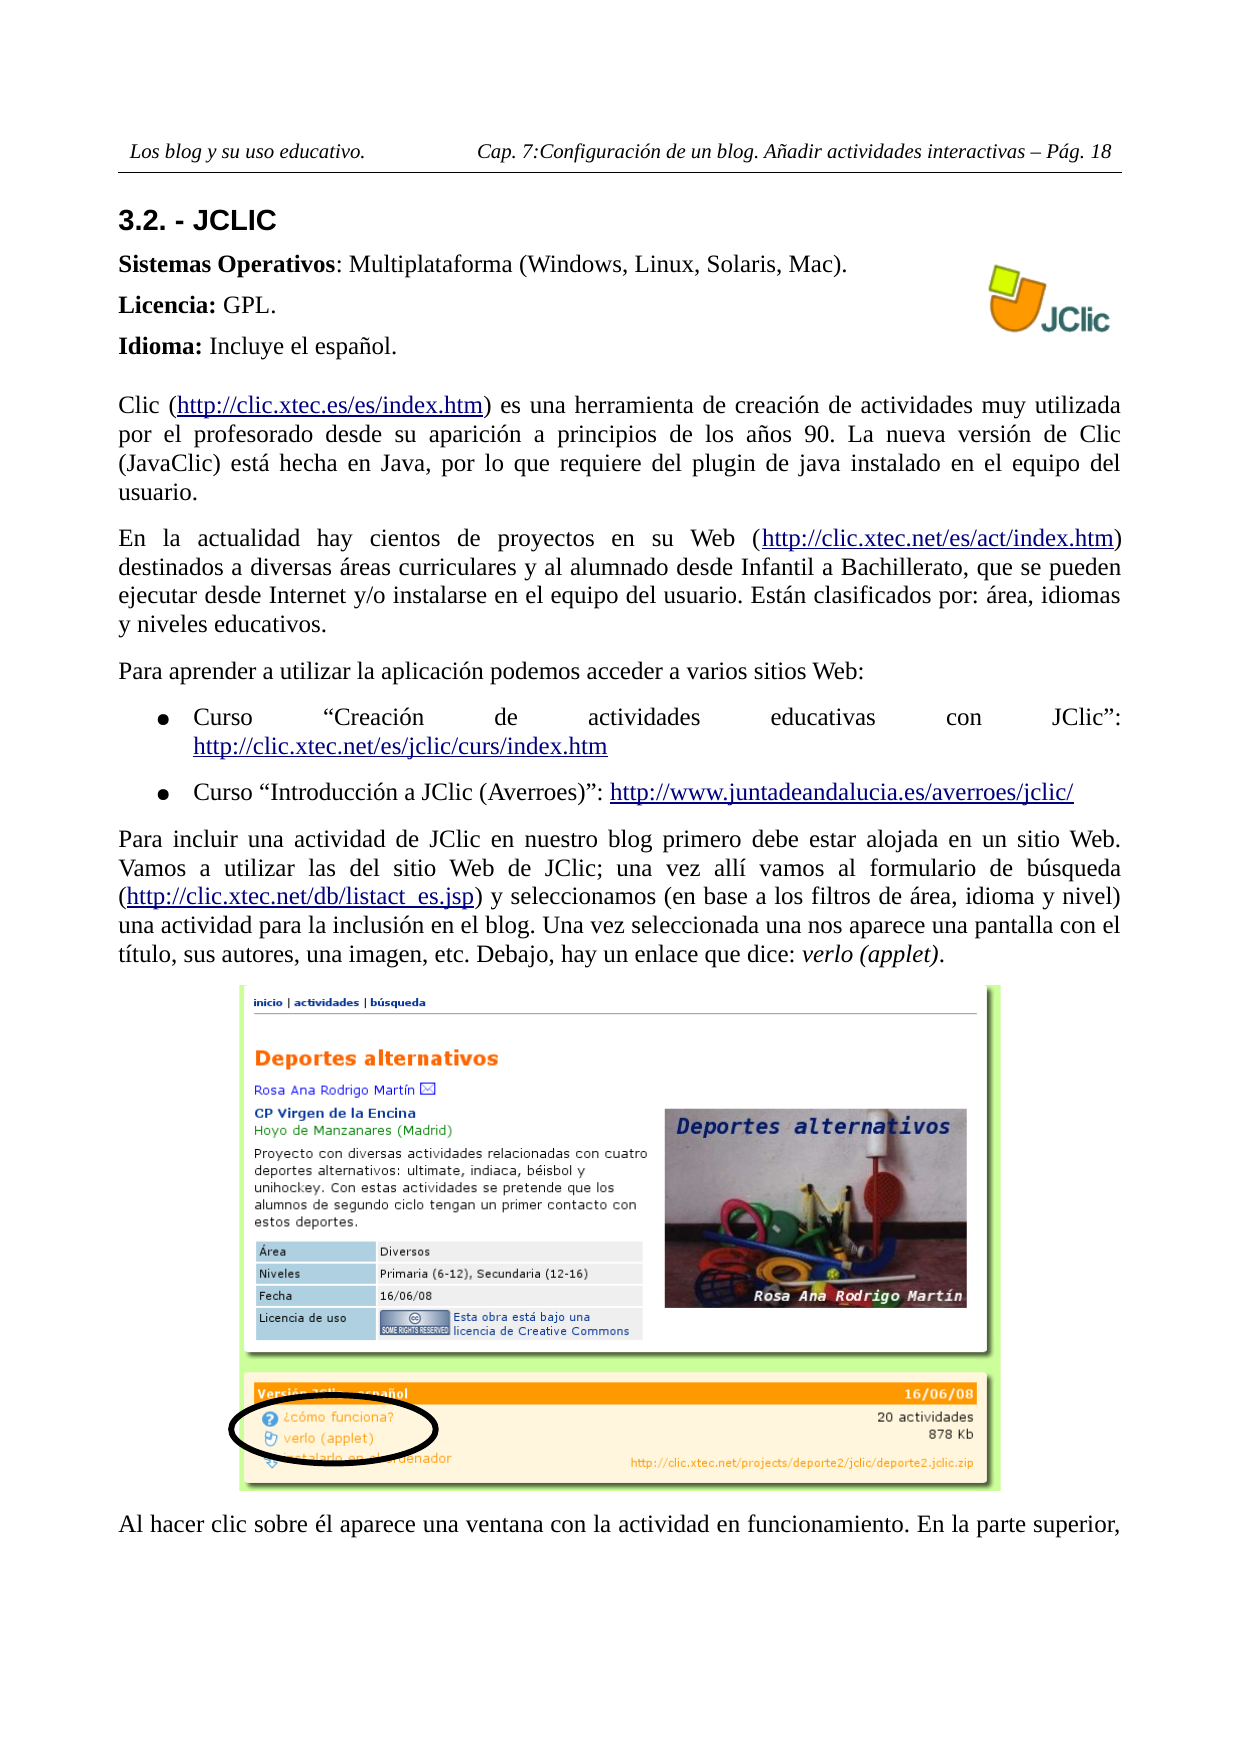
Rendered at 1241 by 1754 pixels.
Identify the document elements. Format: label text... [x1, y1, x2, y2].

text Sistemas Operativos: Multiplataforma (Windows, Linux, Solaris, Mac). [118, 249, 1122, 278]
subtitle JCLIC [118, 203, 1122, 236]
list Curso “Creación de actividades educativas con JClic”: http://clic.xtec.net/es/jclic/curs/index.htm [156, 702, 1122, 760]
picture [239, 1399, 432, 1460]
text Al hacer clic sobre él aparece una ventana con la actividad en funcionamiento. En la parte superior, [118, 985, 1122, 1537]
text En la actualidad hay cientos de proyectos en su Web (http://clic.xtec.net/es/act/index.htm) destinados a diversas áreas curriculares y al alumnado desde Infantil a Bachillerato, que se pueden ejecutar desde Internet y/o instalarse en el equipo del usuario. Están clasificados por: área, idiomas y niveles educativos. [118, 523, 1122, 638]
text Clic (http://clic.xtec.es/es/index.htm) es una herramienta de creación de actividades muy utilizada por el profesorado desde su aparición a principios de los años 90. La nueva versión de Clic (JavaClic) está hecha en Java, por lo que requiere del plugin de java instalado en el equipo del usuario. [118, 390, 1122, 505]
text Para aprender a utilizar la aplicación podemos acceder a varios sitios Web: [118, 656, 1122, 684]
text Licencia: GPL. [118, 290, 981, 319]
picture [981, 258, 1119, 342]
text Idioma: Incluye el español. [118, 331, 1122, 360]
picture [239, 985, 1001, 1491]
list Curso “Introducción a JClic (Averroes)”: http://www.juntadeandalucia.es/averroes/jclic/ [156, 777, 1122, 806]
text Para incluir una actividad de JClic en nuestro blog primero debe estar alojada en un sitio Web. Vamos a utilizar las del sitio Web de JClic; una vez allí vamos al formulario de búsqueda (http://clic.xtec.net/db/listact_es.jsp) y seleccionamos (en base a los filtros de área, idioma y nivel) una actividad para la inclusión en el blog. Una vez seleccionada una nos aparece una pantalla con el título, sus autores, una imagen, etc. Debajo, hay un enlace que dice: verlo (applet). [118, 824, 1122, 968]
